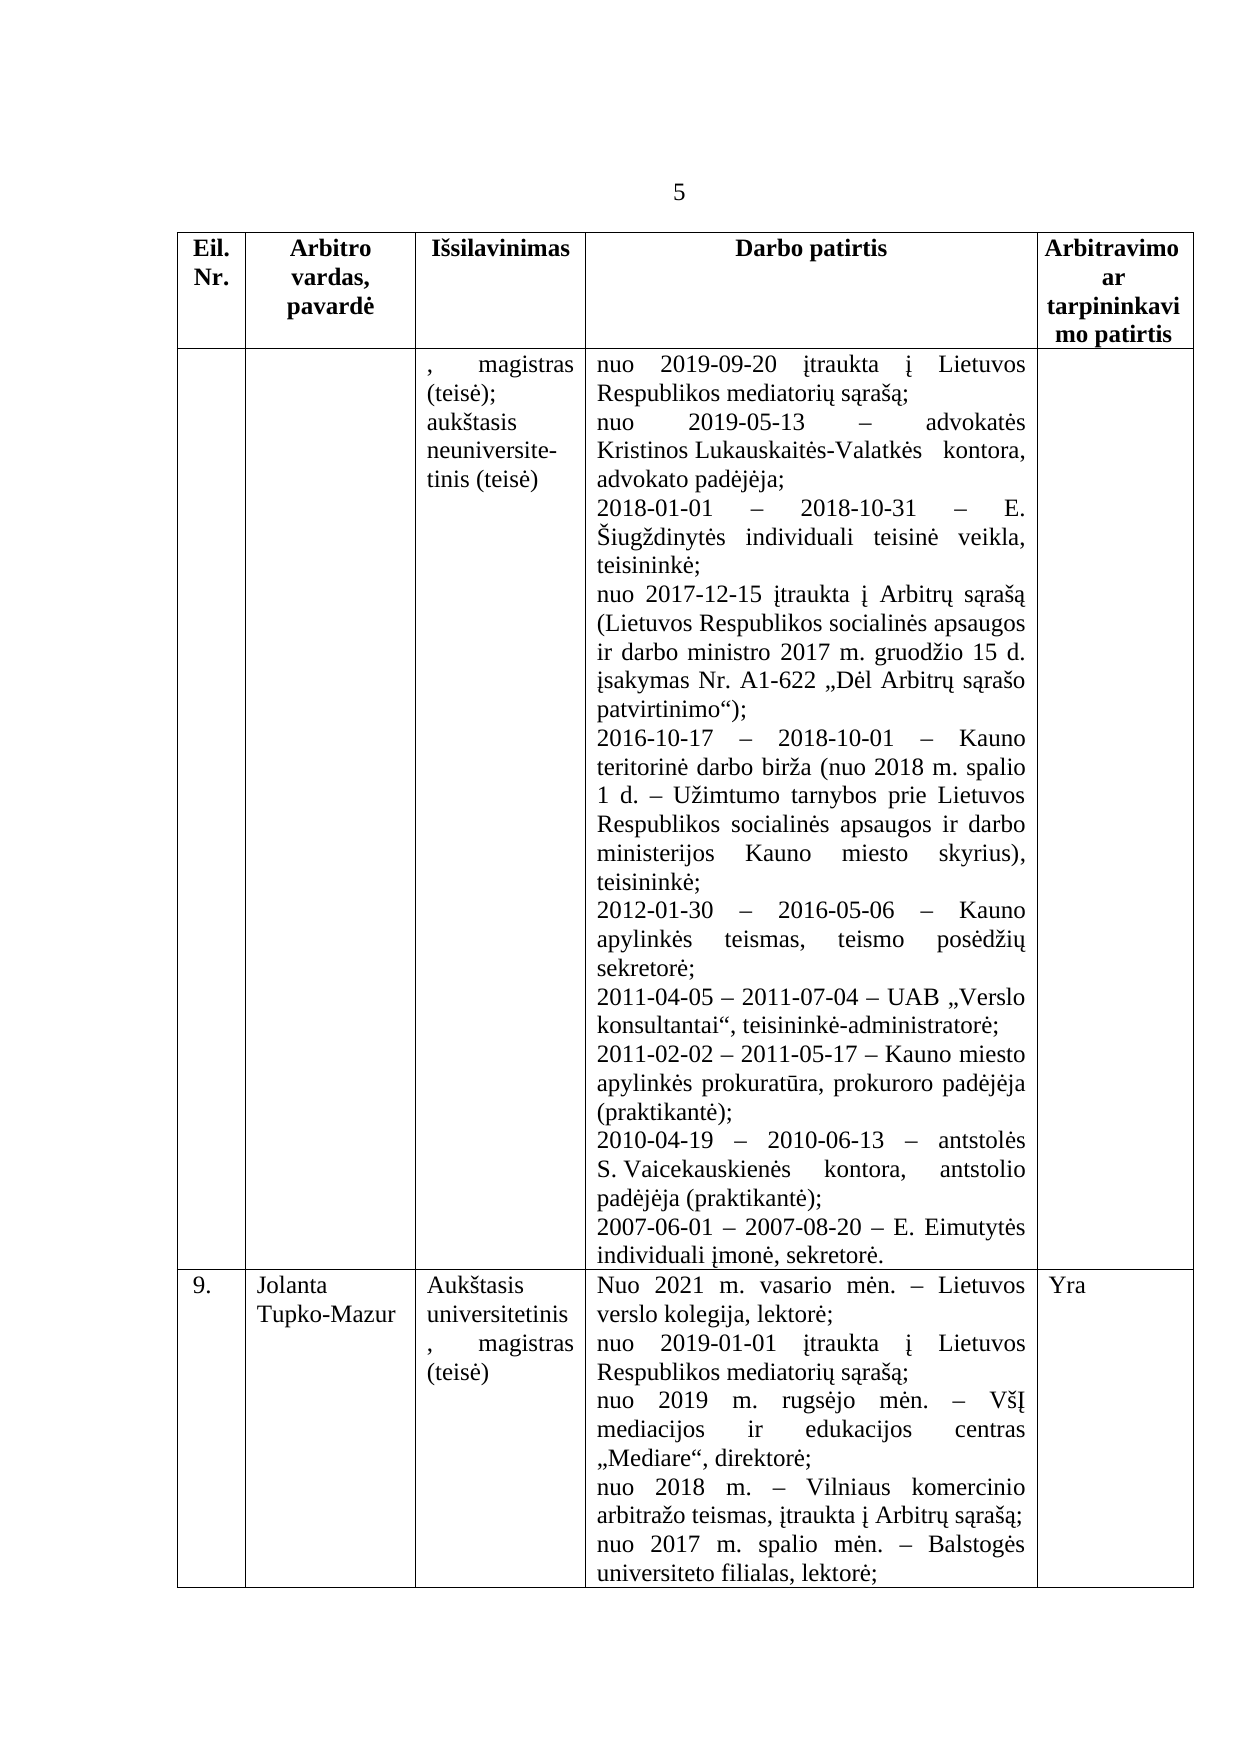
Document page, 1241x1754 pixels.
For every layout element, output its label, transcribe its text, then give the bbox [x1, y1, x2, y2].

table_header Arbitro vardas, pavardė [246, 233, 415, 348]
table_header Eil.Nr. [178, 233, 245, 348]
table_header Išsilavinimas [416, 233, 585, 348]
table_cell , magistras (teisė); aukštasis neuniversite-tinis (teisė) [416, 349, 585, 1269]
table_cell Jolanta Tupko-Mazur [246, 1270, 415, 1587]
table_cell Nuo 2021 m. vasario mėn. – Lietuvos verslo kolegija, lektorė; nuo 2019-01-01 įtraukta į Lietuvos Respublikos mediatorių sąrašą; nuo 2019 m. rugsėjo mėn. – VšĮ mediacijos ir edukacijos centras „Mediare“, direktorė; nuo 2018 m. – Vilniaus komercinio arbitražo teismas, įtraukta į Arbitrų sąrašą; nuo 2017 m. spalio mėn. – Balstogės universiteto filialas, lektorė; [586, 1270, 1037, 1587]
table_header Darbo patirtis [586, 233, 1037, 348]
table_cell Yra [1038, 1270, 1193, 1587]
table_cell [178, 349, 245, 1269]
table_cell Aukštasis universitetinis, magistras (teisė) [416, 1270, 585, 1587]
table_cell nuo 2019-09-20 įtraukta į Lietuvos Respublikos mediatorių sąrašą; nuo 2019-05-13 – advokatės Kristinos Lukauskaitės-Valatkės kontora, advokato padėjėja; 2018-01-01 – 2018-10-31 – E. Šiugždinytės individuali teisinė veikla, teisininkė; nuo 2017-12-15 įtraukta į Arbitrų sąrašą (Lietuvos Respublikos socialinės apsaugos ir darbo ministro 2017 m. gruodžio 15 d. įsakymas Nr. A1-622 „Dėl Arbitrų sąrašo patvirtinimo“); 2016-10-17 – 2018-10-01 – Kauno teritorinė darbo birža (nuo 2018 m. spalio 1 d. – Užimtumo tarnybos prie Lietuvos Respublikos socialinės apsaugos ir darbo ministerijos Kauno miesto skyrius), teisininkė; 2012-01-30 – 2016-05-06 – Kauno apylinkės teismas, teismo posėdžių sekretorė; 2011-04-05 – 2011-07-04 – UAB „Verslo konsultantai“, teisininkė-administratorė; 2011-02-02 – 2011-05-17 – Kauno miesto apylinkės prokuratūra, prokuroro padėjėja (praktikantė); 2010-04-19 – 2010-06-13 – antstolės S. Vaicekauskienės kontora, antstolio padėjėja (praktikantė); 2007-06-01 – 2007-08-20 – E. Eimutytės individuali įmonė, sekretorė. [586, 349, 1037, 1269]
table_header Arbitravimo ar tarpininkavimo patirtis [1038, 233, 1193, 348]
table_cell 9. [178, 1270, 245, 1587]
table_cell [1038, 349, 1193, 1269]
table_cell [246, 349, 415, 1269]
